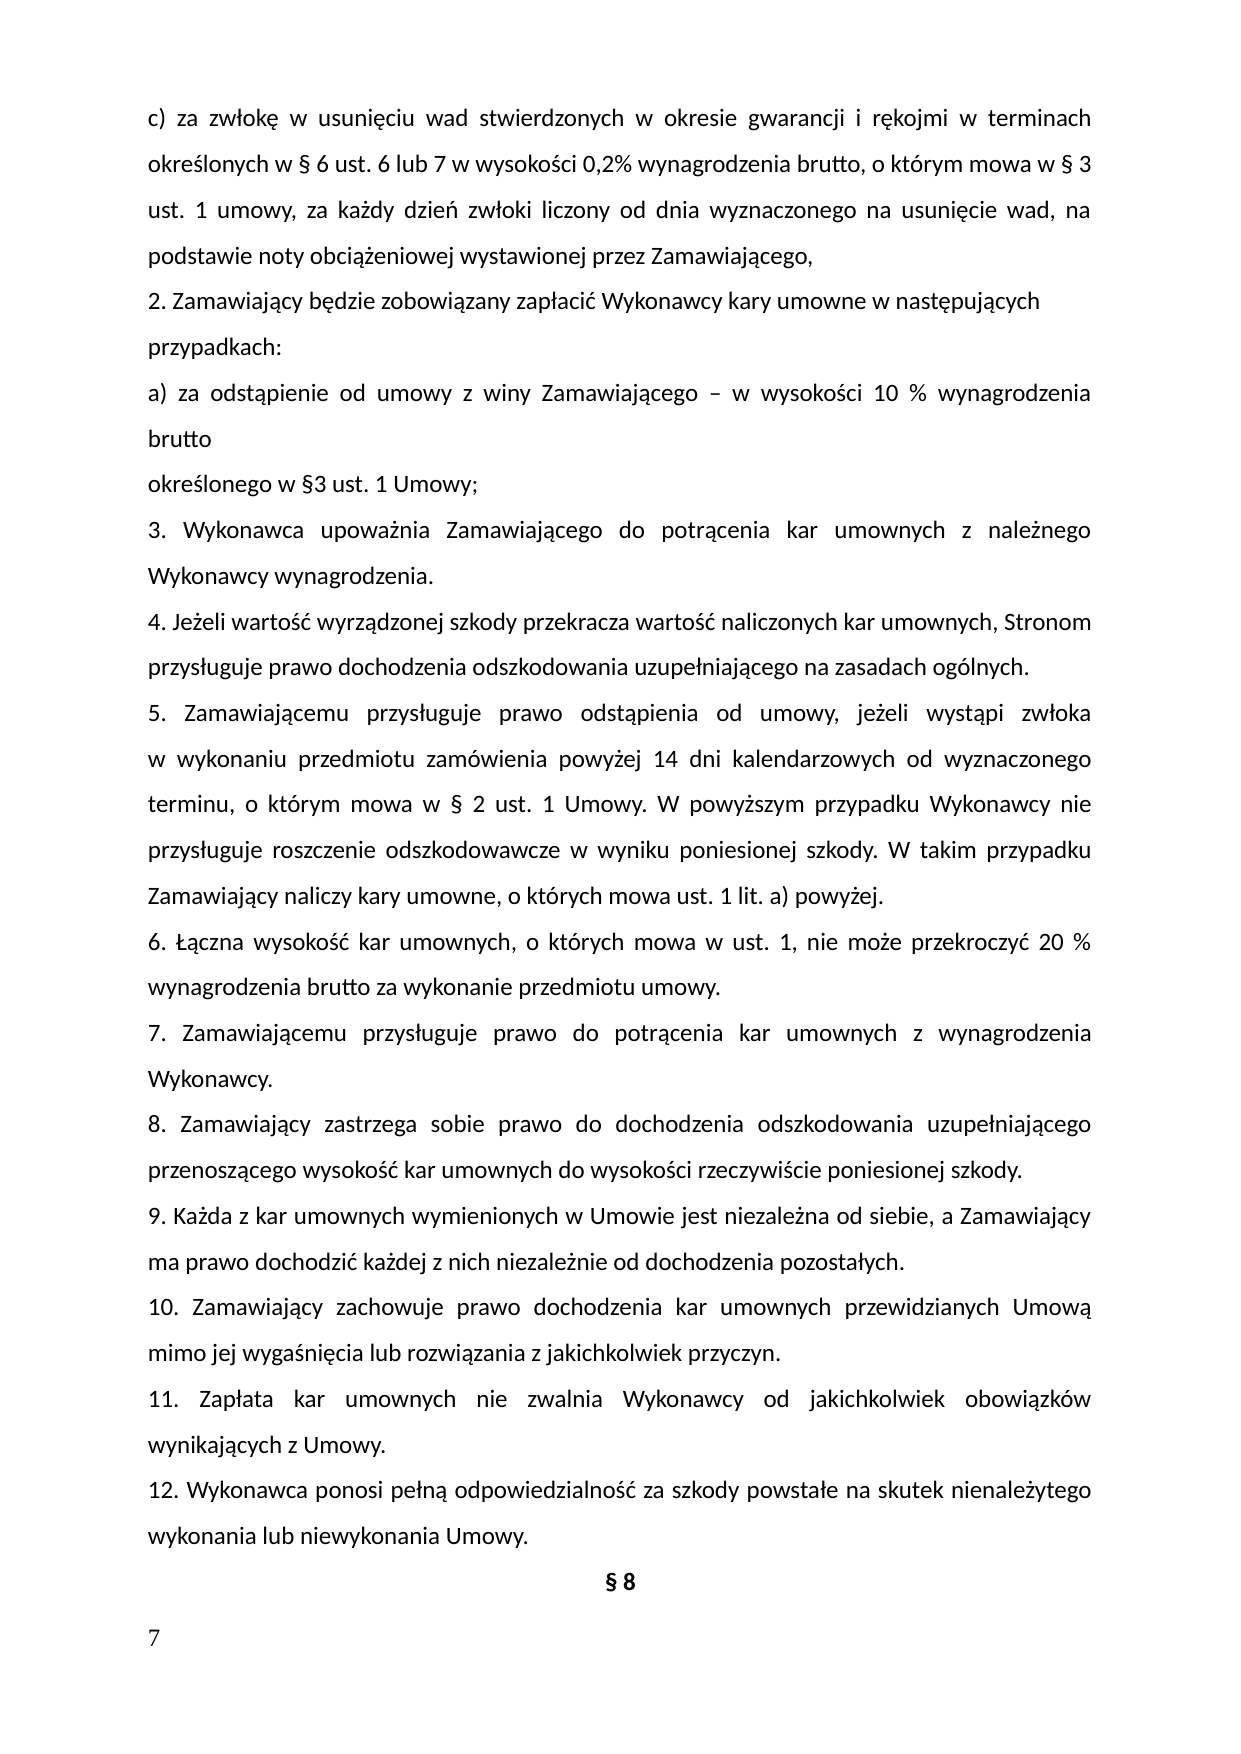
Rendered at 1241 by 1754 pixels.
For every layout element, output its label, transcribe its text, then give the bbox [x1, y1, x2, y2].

text 4. Jeżeli wartość wyrządzonej szkody przekracza wartość naliczonych kar umownych, Stronom [148, 606, 1093, 636]
text § 8 [148, 1566, 1093, 1596]
text 10. Zamawiający zachowuje prawo dochodzenia kar umownych przewidzianych Umową mimo jej wygaśnięcia lub rozwiązania z jakichkolwiek przyczyn. [148, 1292, 1093, 1368]
text 3. Wykonawca upoważnia Zamawiającego do potrącenia kar umownych z należnego Wykonawcy wynagrodzenia. [148, 514, 1093, 590]
text 7. Zamawiającemu przysługuje prawo do potrącenia kar umownych z wynagrodzenia Wykonawcy. [148, 1017, 1093, 1093]
text 12. Wykonawca ponosi pełną odpowiedzialność za szkody powstałe na skutek nienależytego wykonania lub niewykonania Umowy. [148, 1474, 1093, 1551]
text 11. Zapłata kar umownych nie zwalnia Wykonawcy od jakichkolwiek obowiązków wynikających z Umowy. [148, 1383, 1093, 1459]
text 8. Zamawiający zastrzega sobie prawo do dochodzenia odszkodowania uzupełniającego przenoszącego wysokość kar umownych do wysokości rzeczywiście poniesionej szkody. [148, 1109, 1093, 1185]
text c) za zwłokę w usunięciu wad stwierdzonych w okresie gwarancji i rękojmi w terminach określonych w § 6 ust. 6 lub 7 w wysokości 0,2% wynagrodzenia brutto, o którym mowa w § 3 ust. 1 umowy, za każdy dzień zwłoki liczony od dnia wyznaczonego na usunięcie wad, na podstawie noty obciążeniowej wystawionej przez Zamawiającego, [148, 103, 1093, 270]
text a) za odstąpienie od umowy z winy Zamawiającego – w wysokości 10 % wynagrodzenia brutto [148, 377, 1093, 453]
text określonego w §3 ust. 1 Umowy; [148, 468, 1093, 499]
text przypadkach: [148, 331, 1093, 362]
text 9. Każda z kar umownych wymienionych w Umowie jest niezależna od siebie, a Zamawiający ma prawo dochodzić każdej z nich niezależnie od dochodzenia pozostałych. [148, 1200, 1093, 1276]
text 2. Zamawiający będzie zobowiązany zapłacić Wykonawcy kary umowne w następujących [148, 286, 1093, 316]
text 6. Łączna wysokość kar umownych, o których mowa w ust. 1, nie może przekroczyć 20 % wynagrodzenia brutto za wykonanie przedmiotu umowy. [148, 926, 1093, 1002]
text 5. Zamawiającemu przysługuje prawo odstąpienia od umowy, jeżeli wystąpi zwłoka w wykonaniu przedmiotu zamówienia powyżej 14 dni kalendarzowych od wyznaczonego terminu, o którym mowa w § 2 ust. 1 Umowy. W powyższym przypadku Wykonawcy nie przysługuje roszczenie odszkodowawcze w wyniku poniesionej szkody. W takim przypadku Zamawiający naliczy kary umowne, o których mowa ust. 1 lit. a) powyżej. [148, 697, 1093, 911]
text przysługuje prawo dochodzenia odszkodowania uzupełniającego na zasadach ogólnych. [148, 651, 1093, 682]
